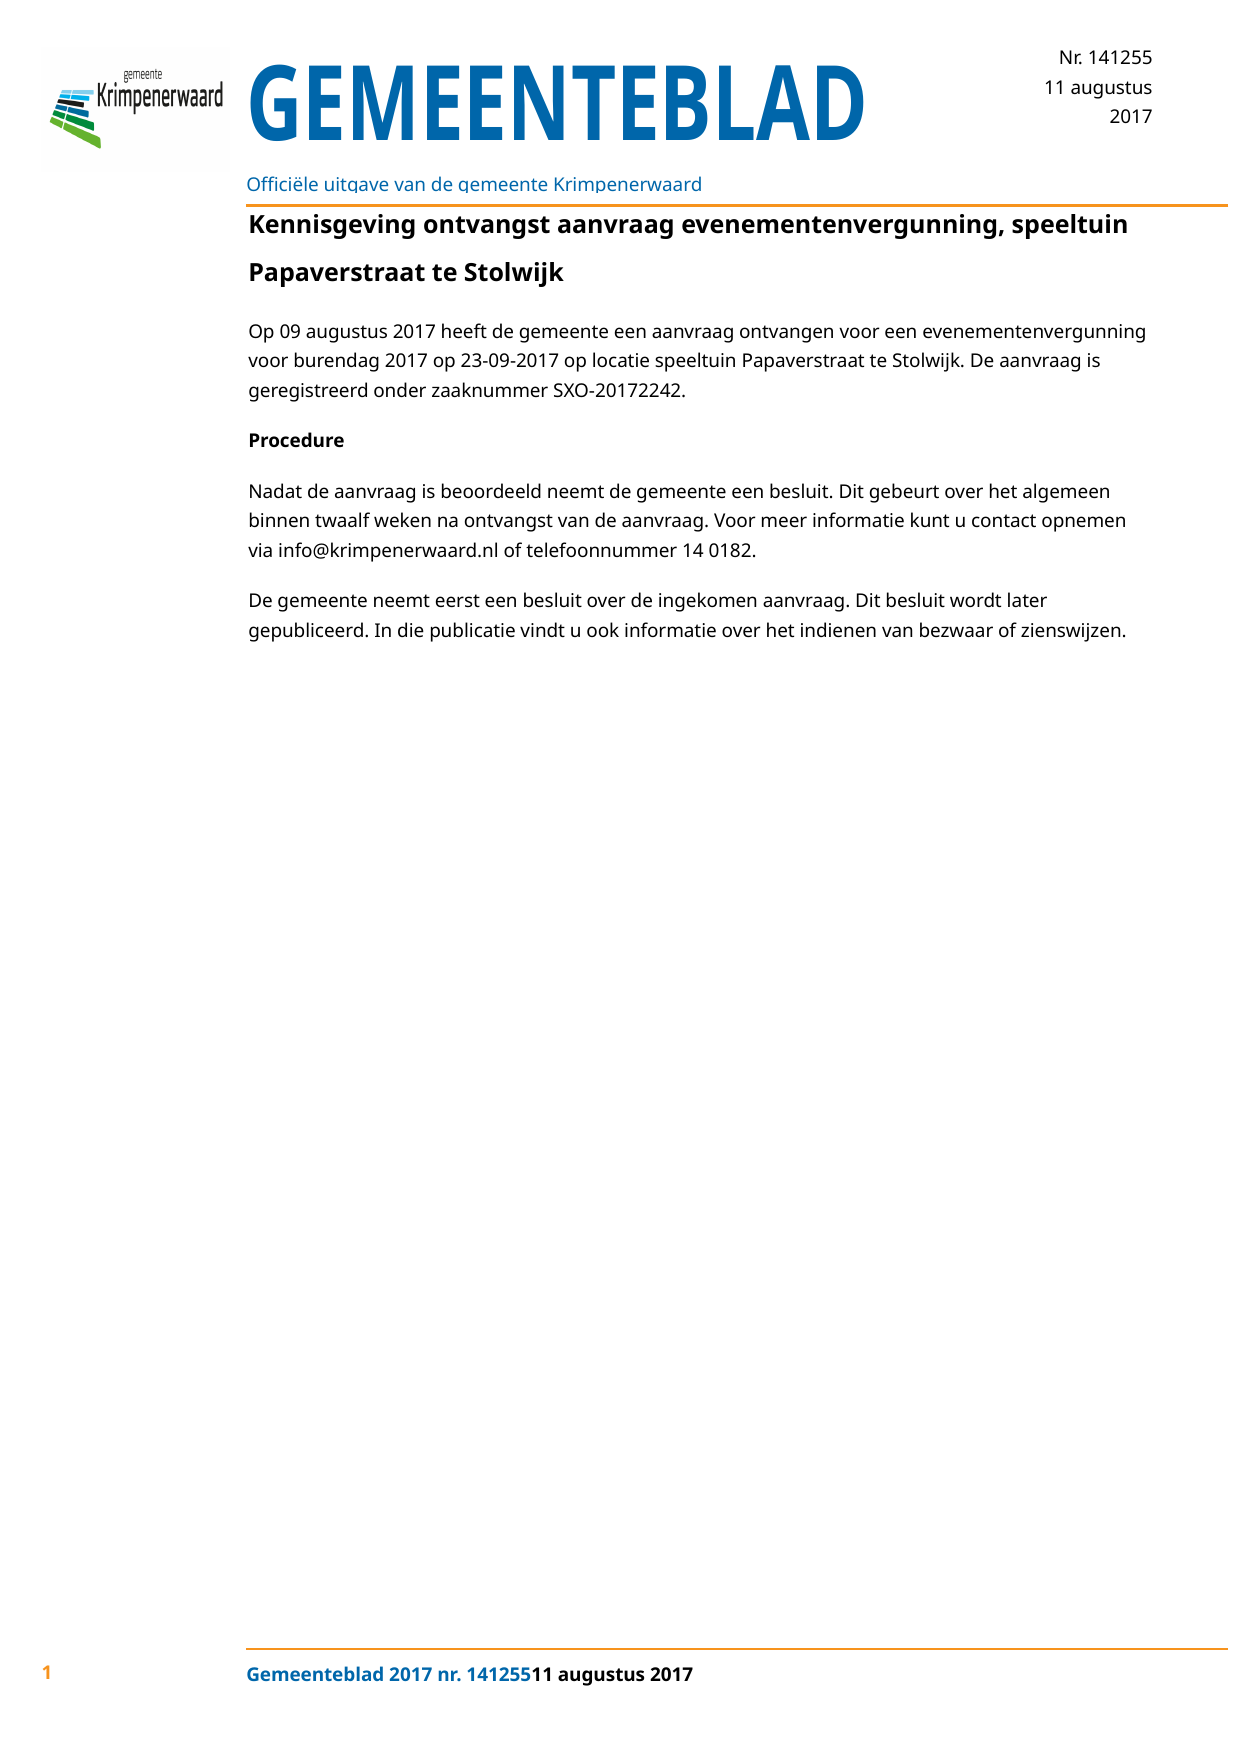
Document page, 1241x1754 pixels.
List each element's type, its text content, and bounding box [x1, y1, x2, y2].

text Nadat de aanvraag is beoordeeld neemt de gemeente een besluit. Dit gebeurt over het algemeen binnen twaalf weken na ontvangst van de aanvraag. Voor meer informatie kunt u contact opnemen via info@krimpenerwaard.nl of telefoonnummer 14 0182. [248, 478, 1152, 563]
text Op 09 augustus 2017 heeft de gemeente een aanvraag ontvangen voor een evenementenvergunning voor burendag 2017 op 23-09-2017 op locatie speeltuin Papaverstraat te Stolwijk. De aanvraag is geregistreerd onder zaaknummer SXO-20172242. [248, 318, 1152, 403]
text De gemeente neemt eerst een besluit over de ingekomen aanvraag. Dit besluit wordt later gepubliceerd. In die publicatie vindt u ook informatie over het indienen van bezwaar of zienswijzen. [248, 587, 1152, 643]
text Kennisgeving ontvangst aanvraag evenementenvergunning, speeltuin Papaverstraat te Stolwijk [248, 207, 1152, 288]
text Procedure [248, 427, 1152, 453]
picture [41, 47, 231, 172]
